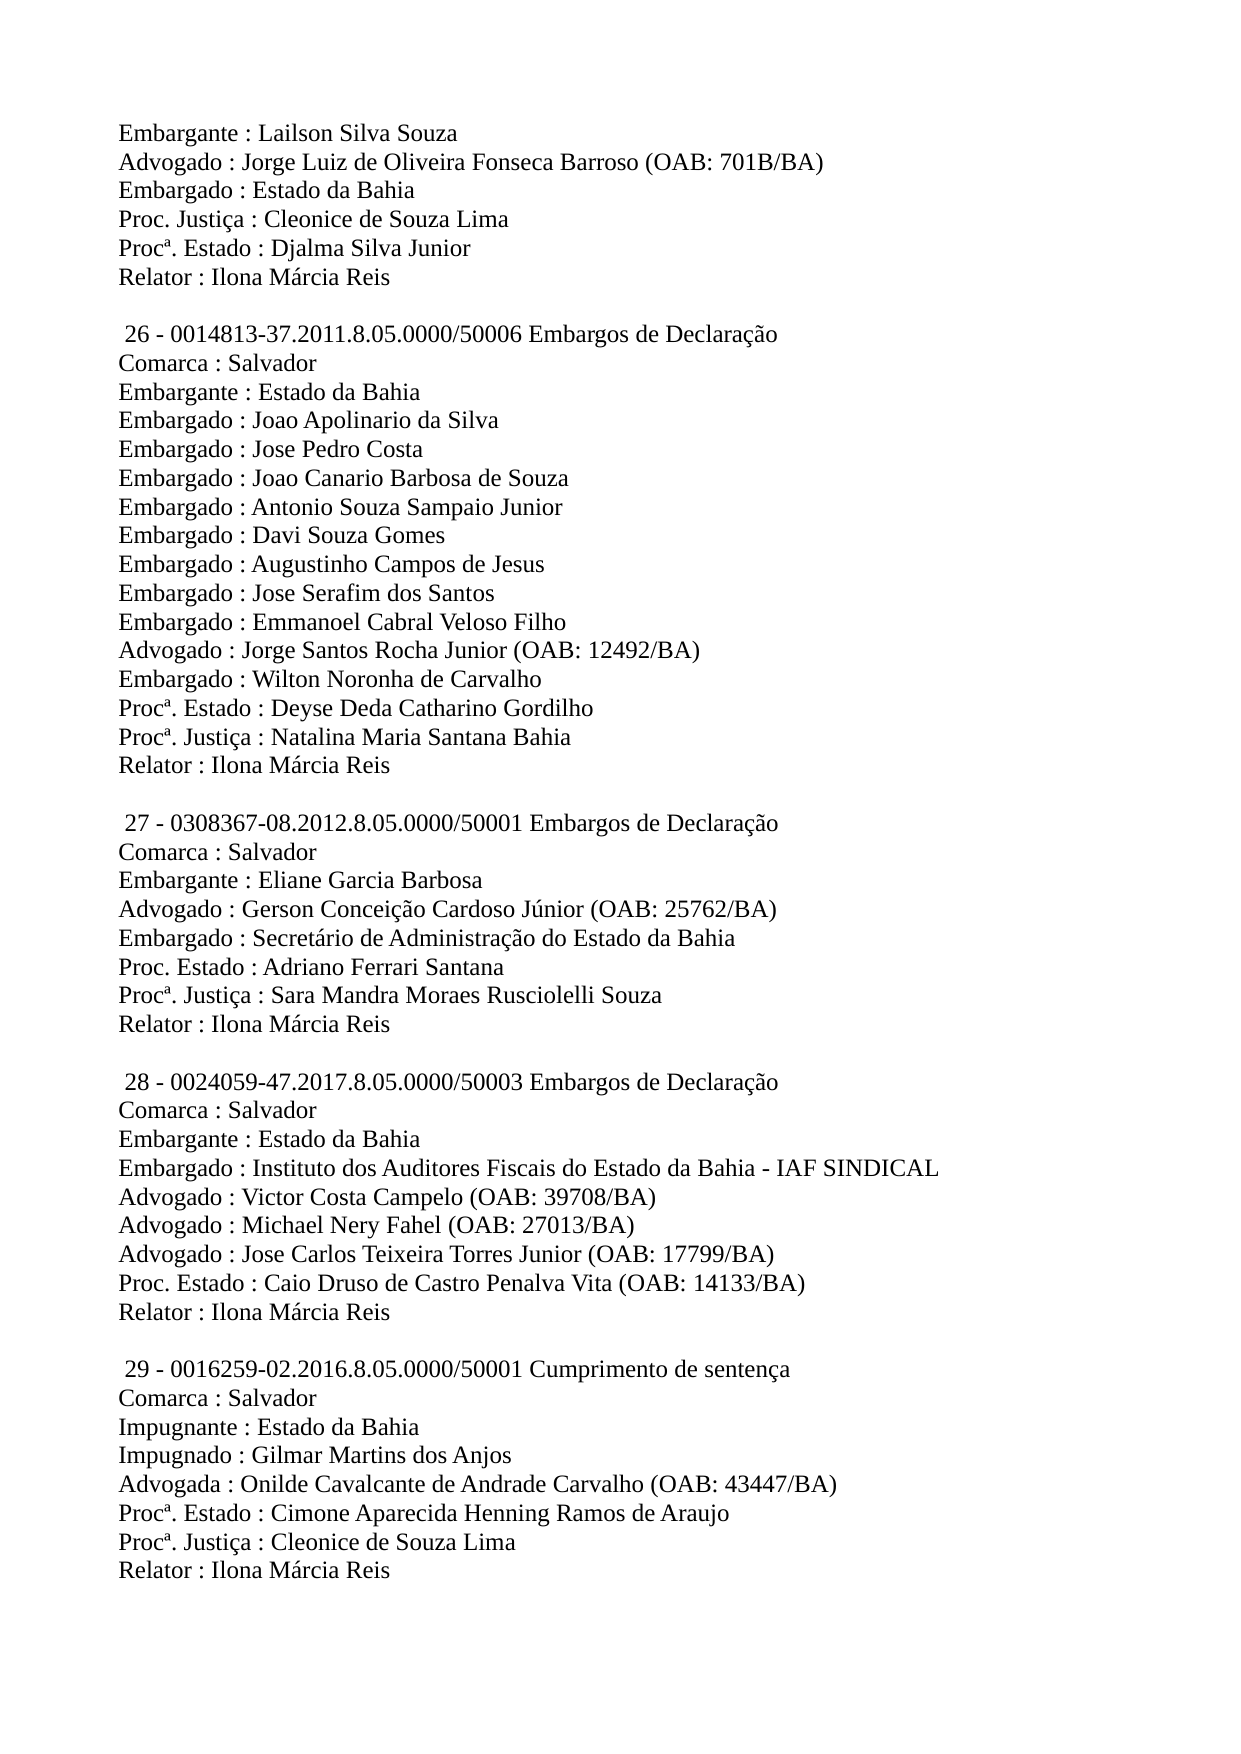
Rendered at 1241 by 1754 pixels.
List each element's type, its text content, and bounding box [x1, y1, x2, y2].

text Relator : Ilona Márcia Reis [118, 262, 1122, 291]
text Embargado : Jose Serafim dos Santos [118, 578, 1122, 607]
text Advogado : Gerson Conceição Cardoso Júnior (OAB: 25762/BA) [118, 894, 1122, 923]
text Procª. Estado : Djalma Silva Junior [118, 233, 1122, 262]
text Procª. Estado : Cimone Aparecida Henning Ramos de Araujo [118, 1498, 1122, 1527]
text Embargado : Secretário de Administração do Estado da Bahia [118, 923, 1122, 952]
text Comarca : Salvador [118, 1096, 1122, 1124]
text 27 - 0308367-08.2012.8.05.0000/50001 Embargos de Declaração [118, 808, 1101, 837]
text Embargado : Jose Pedro Costa [118, 434, 1122, 463]
text Procª. Justiça : Natalina Maria Santana Bahia [118, 722, 1122, 751]
text Embargado : Emmanoel Cabral Veloso Filho [118, 607, 1122, 636]
text Embargado : Joao Canario Barbosa de Souza [118, 463, 1122, 492]
text Comarca : Salvador [118, 348, 1122, 377]
text Advogado : Victor Costa Campelo (OAB: 39708/BA) [118, 1182, 1122, 1211]
text Advogada : Onilde Cavalcante de Andrade Carvalho (OAB: 43447/BA) [118, 1469, 1122, 1498]
text Embargado : Antonio Souza Sampaio Junior [118, 492, 1122, 521]
text Relator : Ilona Márcia Reis [118, 1009, 1122, 1038]
text Embargado : Wilton Noronha de Carvalho [118, 664, 1122, 693]
text Advogado : Jorge Luiz de Oliveira Fonseca Barroso (OAB: 701B/BA) [118, 147, 1122, 176]
text Comarca : Salvador [118, 837, 1122, 866]
text Embargante : Estado da Bahia [118, 377, 1122, 406]
text Embargante : Eliane Garcia Barbosa [118, 866, 1122, 894]
text Procª. Estado : Deyse Deda Catharino Gordilho [118, 693, 1122, 722]
text Procª. Justiça : Sara Mandra Moraes Rusciolelli Souza [118, 981, 1122, 1009]
text Embargado : Augustinho Campos de Jesus [118, 549, 1122, 578]
text Embargado : Davi Souza Gomes [118, 521, 1122, 549]
text Embargante : Estado da Bahia [118, 1124, 1122, 1153]
text Advogado : Jorge Santos Rocha Junior (OAB: 12492/BA) [118, 636, 1122, 664]
text Relator : Ilona Márcia Reis [118, 1556, 1122, 1584]
text Impugnante : Estado da Bahia [118, 1412, 1122, 1441]
text Relator : Ilona Márcia Reis [118, 751, 1122, 779]
text Embargado : Instituto dos Auditores Fiscais do Estado da Bahia - IAF SINDICAL [118, 1153, 1122, 1182]
text Proc. Estado : Caio Druso de Castro Penalva Vita (OAB: 14133/BA) [118, 1268, 1122, 1297]
text Proc. Estado : Adriano Ferrari Santana [118, 952, 1122, 981]
text Advogado : Michael Nery Fahel (OAB: 27013/BA) [118, 1211, 1122, 1239]
text Embargante : Lailson Silva Souza [118, 118, 1122, 147]
text Impugnado : Gilmar Martins dos Anjos [118, 1441, 1122, 1469]
text Advogado : Jose Carlos Teixeira Torres Junior (OAB: 17799/BA) [118, 1239, 1122, 1268]
text Proc. Justiça : Cleonice de Souza Lima [118, 204, 1122, 233]
text Embargado : Estado da Bahia [118, 176, 1122, 204]
text Embargado : Joao Apolinario da Silva [118, 406, 1122, 434]
text 29 - 0016259-02.2016.8.05.0000/50001 Cumprimento de sentença [118, 1354, 1101, 1383]
text 28 - 0024059-47.2017.8.05.0000/50003 Embargos de Declaração [118, 1067, 1101, 1096]
text Relator : Ilona Márcia Reis [118, 1297, 1122, 1326]
text Comarca : Salvador [118, 1383, 1122, 1412]
text Procª. Justiça : Cleonice de Souza Lima [118, 1527, 1122, 1556]
text 26 - 0014813-37.2011.8.05.0000/50006 Embargos de Declaração [118, 319, 1101, 348]
